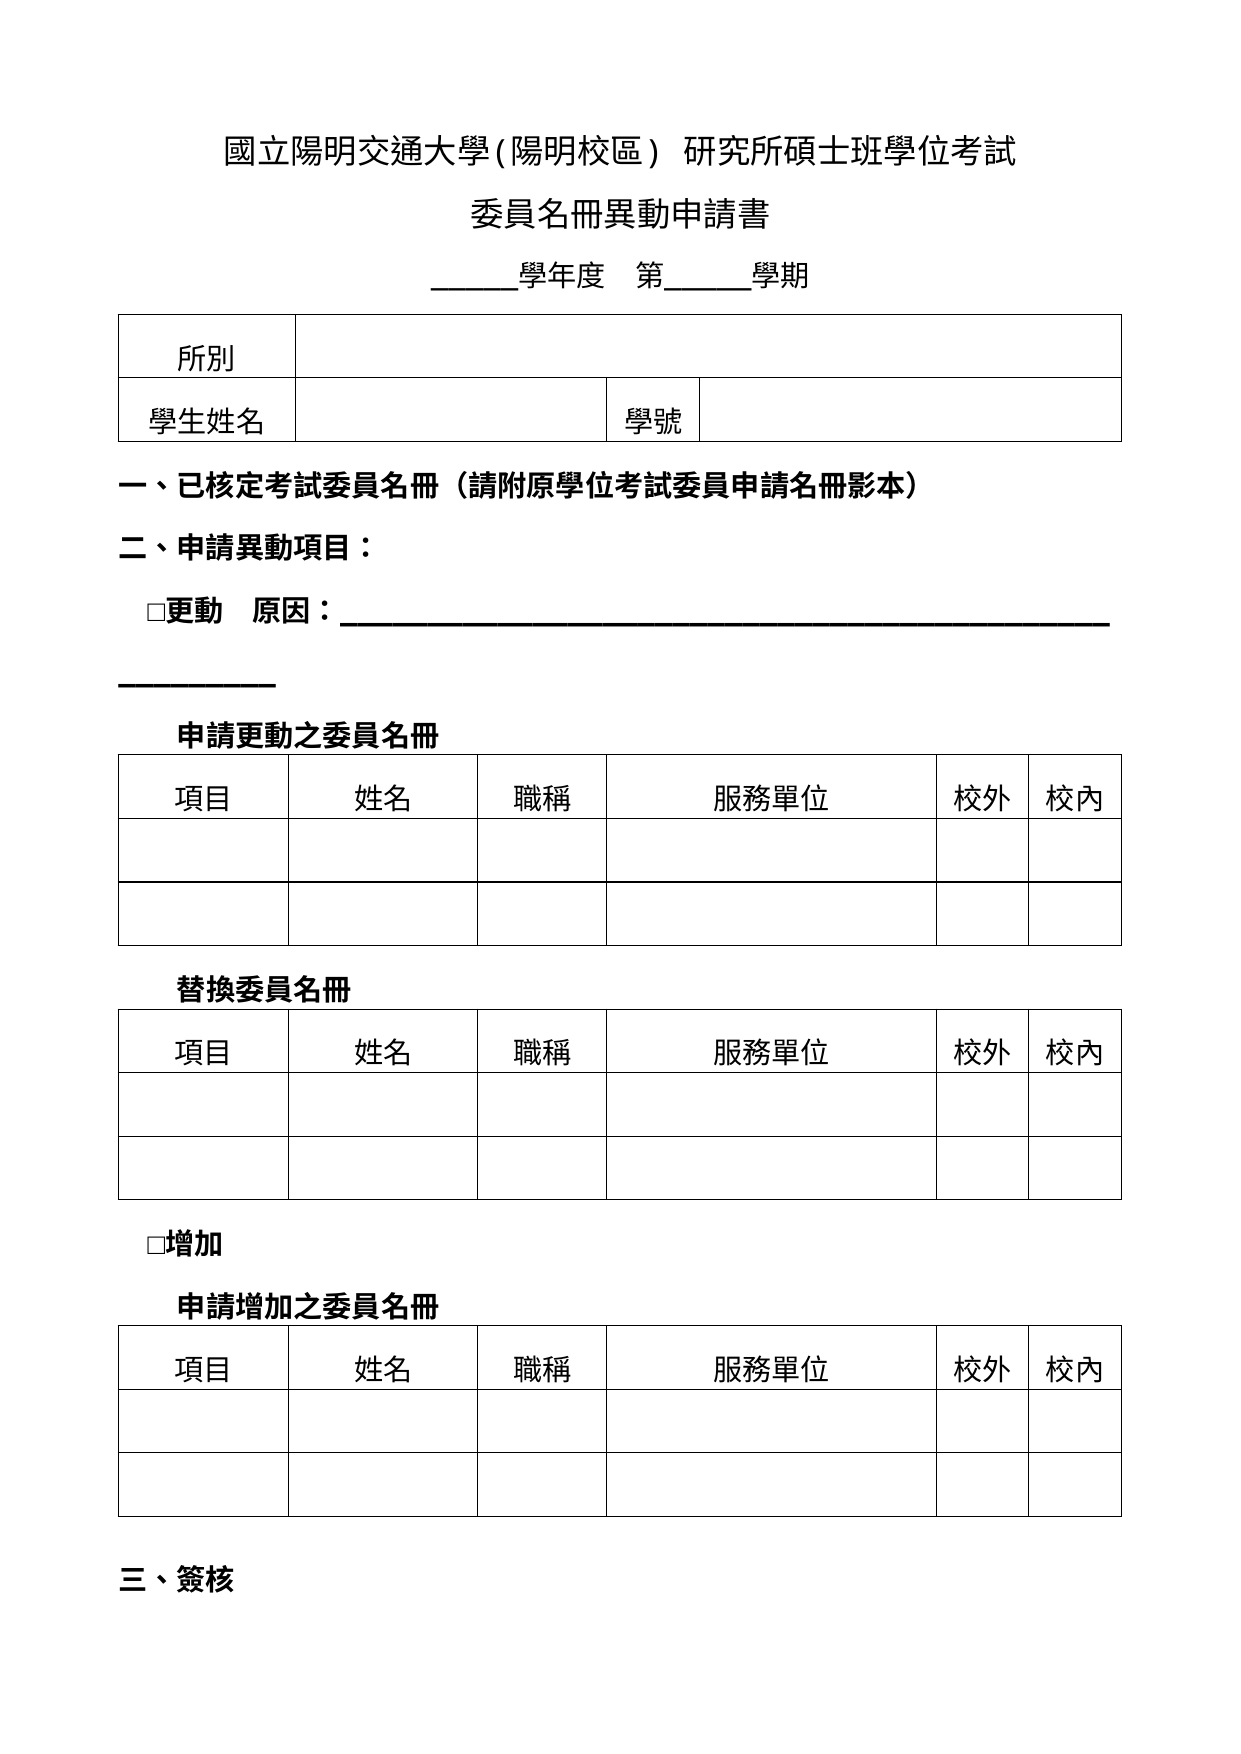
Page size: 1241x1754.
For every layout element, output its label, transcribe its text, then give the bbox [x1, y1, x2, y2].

text 一、已核定考試委員名冊（請附原學位考試委員申請名冊影本） [118, 442, 1122, 504]
table_cell [1029, 883, 1121, 945]
text _____學年度 第_____學期 [118, 232, 1122, 295]
table_cell [607, 1390, 936, 1452]
table_cell [119, 1390, 288, 1452]
table_cell 學生姓名 [119, 378, 295, 441]
table_cell [937, 1390, 1028, 1452]
table_header 職稱 [478, 755, 606, 818]
table_cell [607, 1073, 936, 1136]
table_cell [607, 1137, 936, 1199]
table_cell [607, 1453, 936, 1516]
table_header 校外 [937, 1010, 1028, 1072]
table_header 校內 [1029, 1010, 1121, 1072]
table_cell [607, 819, 936, 881]
table_cell [937, 1073, 1028, 1136]
table_header [296, 315, 1121, 377]
table_cell [119, 1453, 288, 1516]
text 申請更動之委員名冊 [118, 692, 1122, 754]
table_cell [289, 1390, 477, 1452]
text 委員名冊異動申請書 [118, 170, 1122, 232]
table_header 職稱 [478, 1326, 606, 1389]
table_cell [289, 1073, 477, 1136]
table_cell [1029, 1137, 1121, 1199]
table_cell [478, 1137, 606, 1199]
table_cell [478, 883, 606, 945]
table_header 姓名 [289, 1326, 477, 1389]
table_header 姓名 [289, 1010, 477, 1072]
table_cell [607, 883, 936, 945]
table_cell 學號 [607, 378, 699, 441]
table_header 所別 [119, 315, 295, 377]
table_header 項目 [119, 1326, 288, 1389]
table_cell [119, 883, 288, 945]
text □增加 [118, 1200, 1122, 1263]
table_cell [478, 1453, 606, 1516]
table_header 服務單位 [607, 755, 936, 818]
table_header 校外 [937, 1326, 1028, 1389]
table_cell [289, 883, 477, 945]
table_cell [478, 819, 606, 881]
table_header 職稱 [478, 1010, 606, 1072]
table_cell [937, 1137, 1028, 1199]
table_cell [289, 1453, 477, 1516]
table_cell [1029, 819, 1121, 881]
table_header 服務單位 [607, 1326, 936, 1389]
table_cell [296, 378, 606, 441]
text 三、簽核 [118, 1536, 1122, 1598]
table_cell [1029, 1073, 1121, 1136]
table_cell [289, 1137, 477, 1199]
table_cell [937, 819, 1028, 881]
text 申請增加之委員名冊 [118, 1263, 1122, 1325]
table_header 校外 [937, 755, 1028, 818]
text 二、申請異動項目： [118, 504, 1122, 567]
text 國立陽明交通大學(陽明校區) 研究所碩士班學位考試 [118, 107, 1122, 170]
table_cell [478, 1073, 606, 1136]
table_cell [119, 819, 288, 881]
table_header 項目 [119, 1010, 288, 1072]
table_cell [700, 378, 1121, 441]
text □更動 原因：_____________________________________________________ [118, 567, 1122, 692]
table_header 項目 [119, 755, 288, 818]
table_header 校內 [1029, 755, 1121, 818]
table_cell [119, 1137, 288, 1199]
table_cell [119, 1073, 288, 1136]
table_header 校內 [1029, 1326, 1121, 1389]
table_cell [937, 883, 1028, 945]
table_header 服務單位 [607, 1010, 936, 1072]
table_cell [937, 1453, 1028, 1516]
table_header 姓名 [289, 755, 477, 818]
text 替換委員名冊 [118, 946, 1122, 1008]
table_cell [1029, 1453, 1121, 1516]
table_cell [478, 1390, 606, 1452]
table_cell [289, 819, 477, 881]
table_cell [1029, 1390, 1121, 1452]
